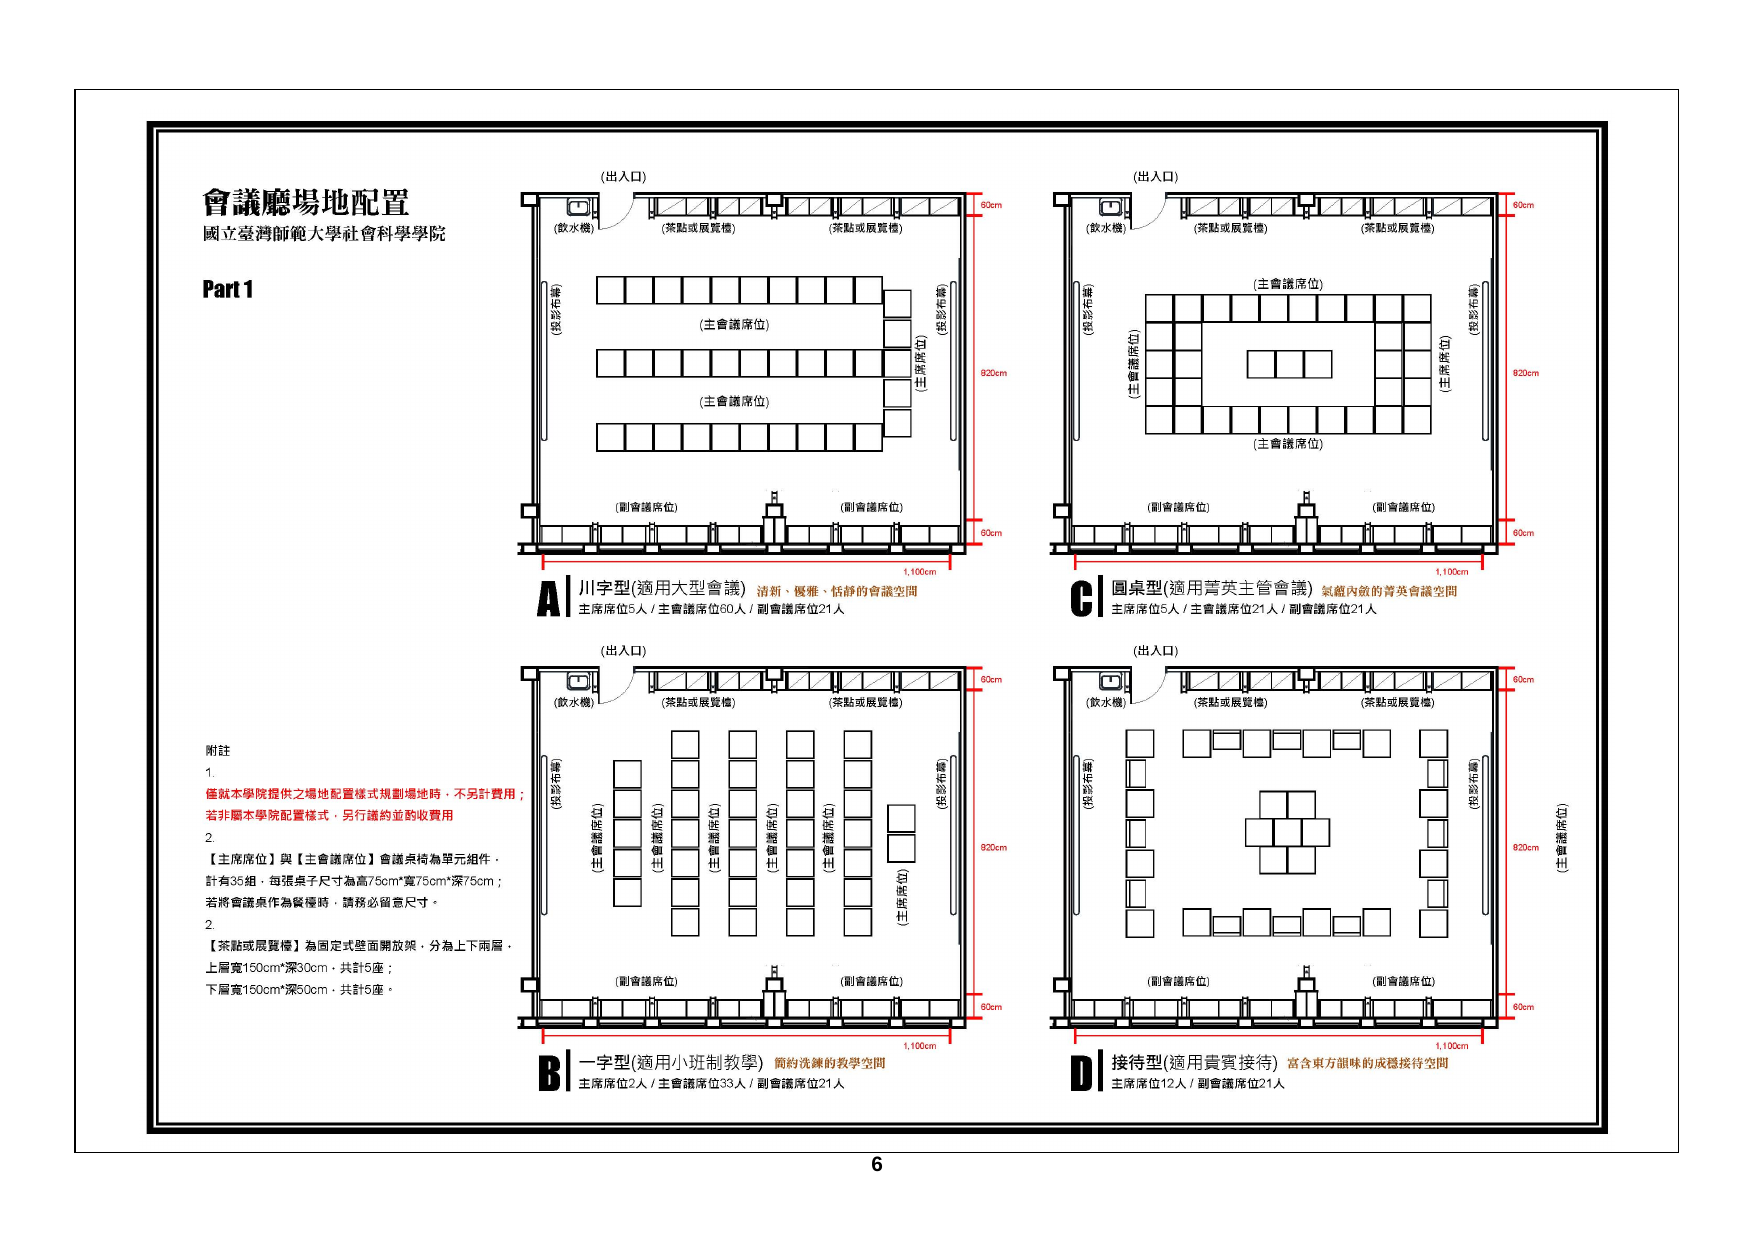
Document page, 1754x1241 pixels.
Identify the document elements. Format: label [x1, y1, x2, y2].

table_cell [76, 90, 1678, 1152]
